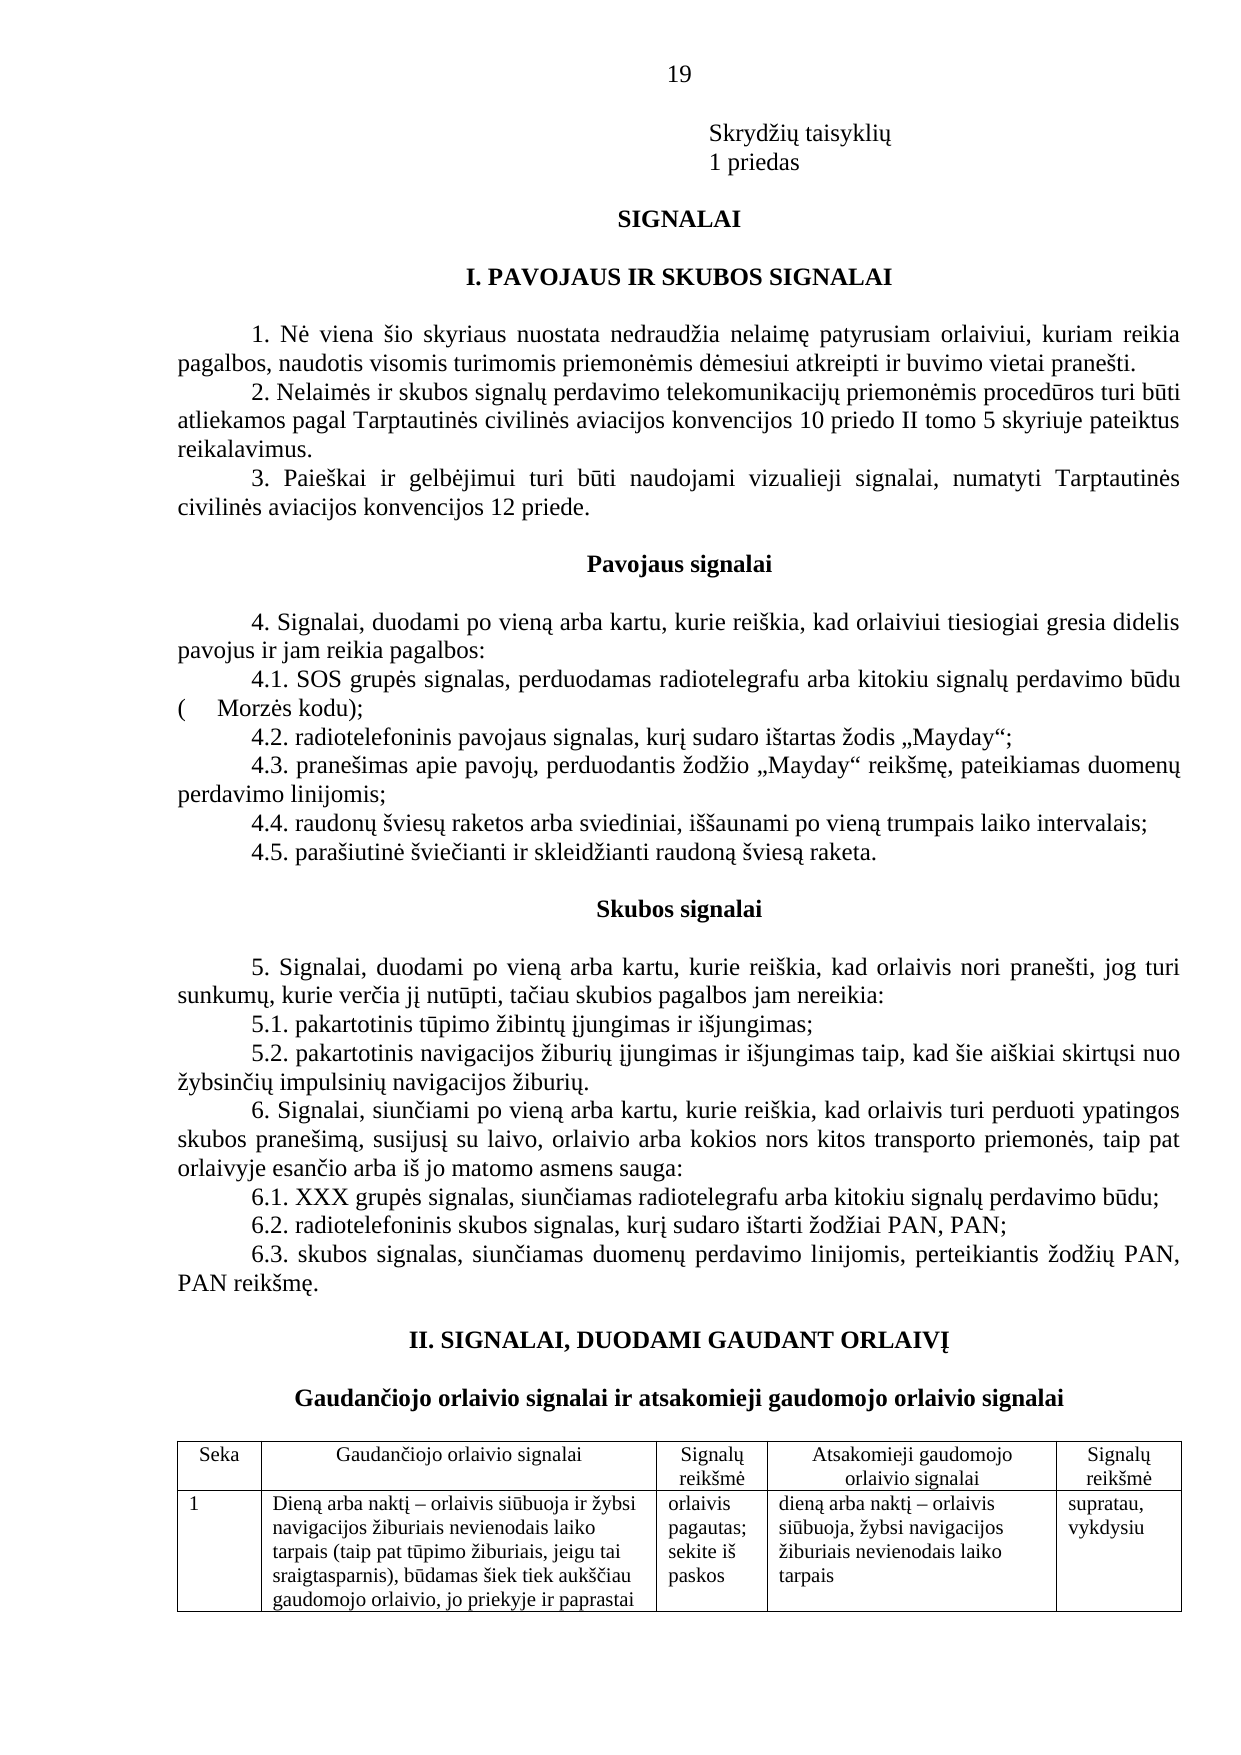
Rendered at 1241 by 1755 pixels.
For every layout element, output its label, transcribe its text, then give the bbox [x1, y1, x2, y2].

text 5. Signalai, duodami po vieną arba kartu, kurie reiškia, kad orlaivis nori pranešti, jog turi sunkumų, kurie verčia jį nutūpti, tačiau skubios pagalbos jam nereikia: [177, 952, 1181, 1009]
text 6. Signalai, siunčiami po vieną arba kartu, kurie reiškia, kad orlaivis turi perduoti ypatingos skubos pranešimą, susijusį su laivo, orlaivio arba kokios nors kitos transporto priemonės, taip pat orlaivyje esančio arba iš jo matomo asmens sauga: [177, 1096, 1181, 1182]
text 4.4. raudonų šviesų raketos arba sviediniai, iššaunami po vieną trumpais laiko intervalais; [177, 808, 1181, 837]
text Skubos signalai [177, 894, 1181, 923]
text 4.1. SOS grupės signalas, perduodamas radiotelegrafu arba kitokiu signalų perdavimo būdu ( Morzės kodu); [177, 664, 1181, 722]
text 4.2. radiotelefoninis pavojaus signalas, kurį sudaro ištartas žodis „Mayday“; [177, 722, 1181, 751]
text SIGNALAI [177, 204, 1181, 233]
text 6.2. radiotelefoninis skubos signalas, kurį sudaro ištarti žodžiai PAN, PAN; [177, 1211, 1181, 1239]
table_header Gaudančiojo orlaivio signalai [262, 1442, 656, 1490]
table_cell supratau, vykdysiu [1057, 1491, 1181, 1611]
text 1 priedas [177, 147, 1181, 176]
text 1. Nė viena šio skyriaus nuostata nedraudžia nelaimę patyrusiam orlaiviui, kuriam reikia pagalbos, naudotis visomis turimomis priemonėmis dėmesiui atkreipti ir buvimo vietai pranešti. [177, 319, 1181, 377]
text II. SIGNALAI, DUODAMI GAUDANT ORLAIVĮ [177, 1326, 1181, 1354]
text 3. Paieškai ir gelbėjimui turi būti naudojami vizualieji signalai, numatyti Tarptautinės civilinės aviacijos konvencijos 12 priede. [177, 463, 1181, 521]
table_cell orlaivis pagautas; sekite iš paskos [657, 1491, 767, 1611]
text 4. Signalai, duodami po vieną arba kartu, kurie reiškia, kad orlaiviui tiesiogiai gresia didelis pavojus ir jam reikia pagalbos: [177, 607, 1181, 664]
text 6.3. skubos signalas, siunčiamas duomenų perdavimo linijomis, perteikiantis žodžių PAN, PAN reikšmę. [177, 1239, 1181, 1297]
text Pavojaus signalai [177, 549, 1181, 578]
text Gaudančiojo orlaivio signalai ir atsakomieji gaudomojo orlaivio signalai [177, 1383, 1181, 1412]
text 4.5. parašiutinė šviečianti ir skleidžianti raudoną šviesą raketa. [177, 837, 1181, 866]
table_header Atsakomieji gaudomojo orlaivio signalai [768, 1442, 1056, 1490]
table_cell 1 [178, 1491, 261, 1611]
table_cell Dieną arba naktį – orlaivis siūbuoja ir žybsi navigacijos žiburiais nevienodais laiko tarpais (taip pat tūpimo žiburiais, jeigu tai sraigtasparnis), būdamas šiek tiek aukščiau gaudomojo orlaivio, jo priekyje ir paprastai [262, 1491, 656, 1611]
table_header Seka [178, 1442, 261, 1490]
table_header Signalų reikšmė [657, 1442, 767, 1490]
text 5.1. pakartotinis tūpimo žibintų įjungimas ir išjungimas; [177, 1009, 1181, 1038]
text Skrydžių taisyklių [177, 118, 1181, 147]
text 4.3. pranešimas apie pavojų, perduodantis žodžio „Mayday“ reikšmę, pateikiamas duomenų perdavimo linijomis; [177, 751, 1181, 808]
text 5.2. pakartotinis navigacijos žiburių įjungimas ir išjungimas taip, kad šie aiškiai skirtųsi nuo žybsinčių impulsinių navigacijos žiburių. [177, 1038, 1181, 1096]
text 6.1. XXX grupės signalas, siunčiamas radiotelegrafu arba kitokiu signalų perdavimo būdu; [177, 1182, 1181, 1211]
text I. PAVOJAUS IR SKUBOS SIGNALAI [177, 262, 1181, 291]
table_header Signalų reikšmė [1057, 1442, 1181, 1490]
text 2. Nelaimės ir skubos signalų perdavimo telekomunikacijų priemonėmis procedūros turi būti atliekamos pagal Tarptautinės civilinės aviacijos konvencijos 10 priedo II tomo 5 skyriuje pateiktus reikalavimus. [177, 377, 1181, 463]
table_cell dieną arba naktį – orlaivis siūbuoja, žybsi navigacijos žiburiais nevienodais laiko tarpais [768, 1491, 1056, 1611]
